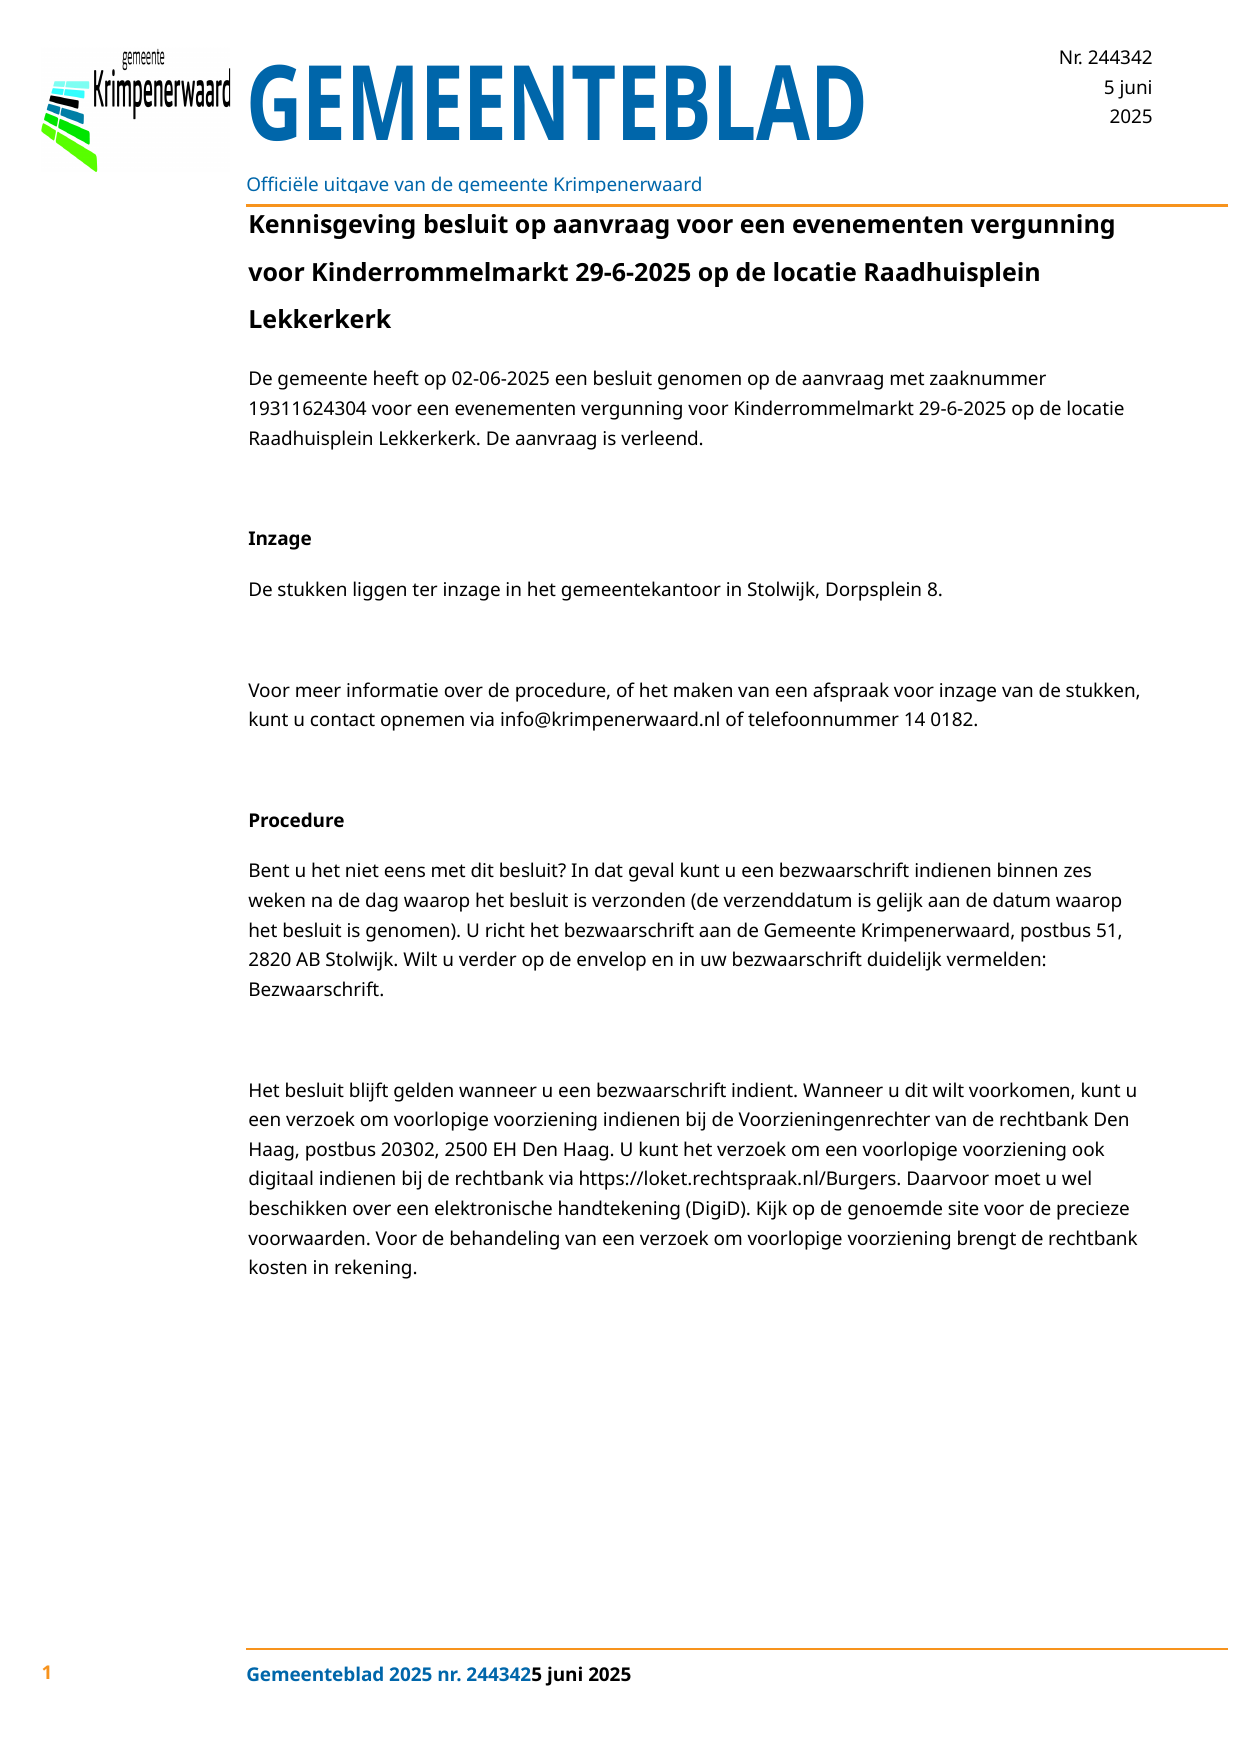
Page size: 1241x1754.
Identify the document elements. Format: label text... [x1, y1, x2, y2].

picture [41, 47, 231, 172]
text Het besluit blijft gelden wanneer u een bezwaarschrift indient. Wanneer u dit wilt voorkomen, kunt u een verzoek om voorlopige voorziening indienen bij de Voorzieningenrechter van de rechtbank Den Haag, postbus 20302, 2500 EH Den Haag. U kunt het verzoek om een voorlopige voorziening ook digitaal indienen bij de rechtbank via https://loket.rechtspraak.nl/Burgers. Daarvoor moet u wel beschikken over een elektronische handtekening (DigiD). Kijk op de genoemde site voor de precieze voorwaarden. Voor de behandeling van een verzoek om voorlopige voorziening brengt de rechtbank kosten in rekening. [248, 1077, 1152, 1280]
text De stukken liggen ter inzage in het gemeentekantoor in Stolwijk, Dorpsplein 8. [248, 576, 1152, 602]
text De gemeente heeft op 02-06-2025 een besluit genomen op de aanvraag met zaaknummer 19311624304 voor een evenementen vergunning voor Kinderrommelmarkt 29-6-2025 op de locatie Raadhuisplein Lekkerkerk. De aanvraag is verleend. [248, 366, 1152, 450]
text Inzage [248, 526, 1152, 551]
text Procedure [248, 807, 1152, 833]
text Kennisgeving besluit op aanvraag voor een evenementen vergunning voor Kinderrommelmarkt 29-6-2025 op de locatie Raadhuisplein Lekkerkerk [248, 207, 1152, 336]
text Voor meer informatie over de procedure, of het maken van een afspraak voor inzage van de stukken, kunt u contact opnemen via info@krimpenerwaard.nl of telefoonnummer 14 0182. [248, 677, 1152, 732]
text Bent u het niet eens met dit besluit? In dat geval kunt u een bezwaarschrift indienen binnen zes weken na de dag waarop het besluit is verzonden (de verzenddatum is gelijk aan de datum waarop het besluit is genomen). U richt het bezwaarschrift aan de Gemeente Krimpenerwaard, postbus 51, 2820 AB Stolwijk. Wilt u verder op de envelop en in uw bezwaarschrift duidelijk vermelden: Bezwaarschrift. [248, 858, 1152, 1002]
